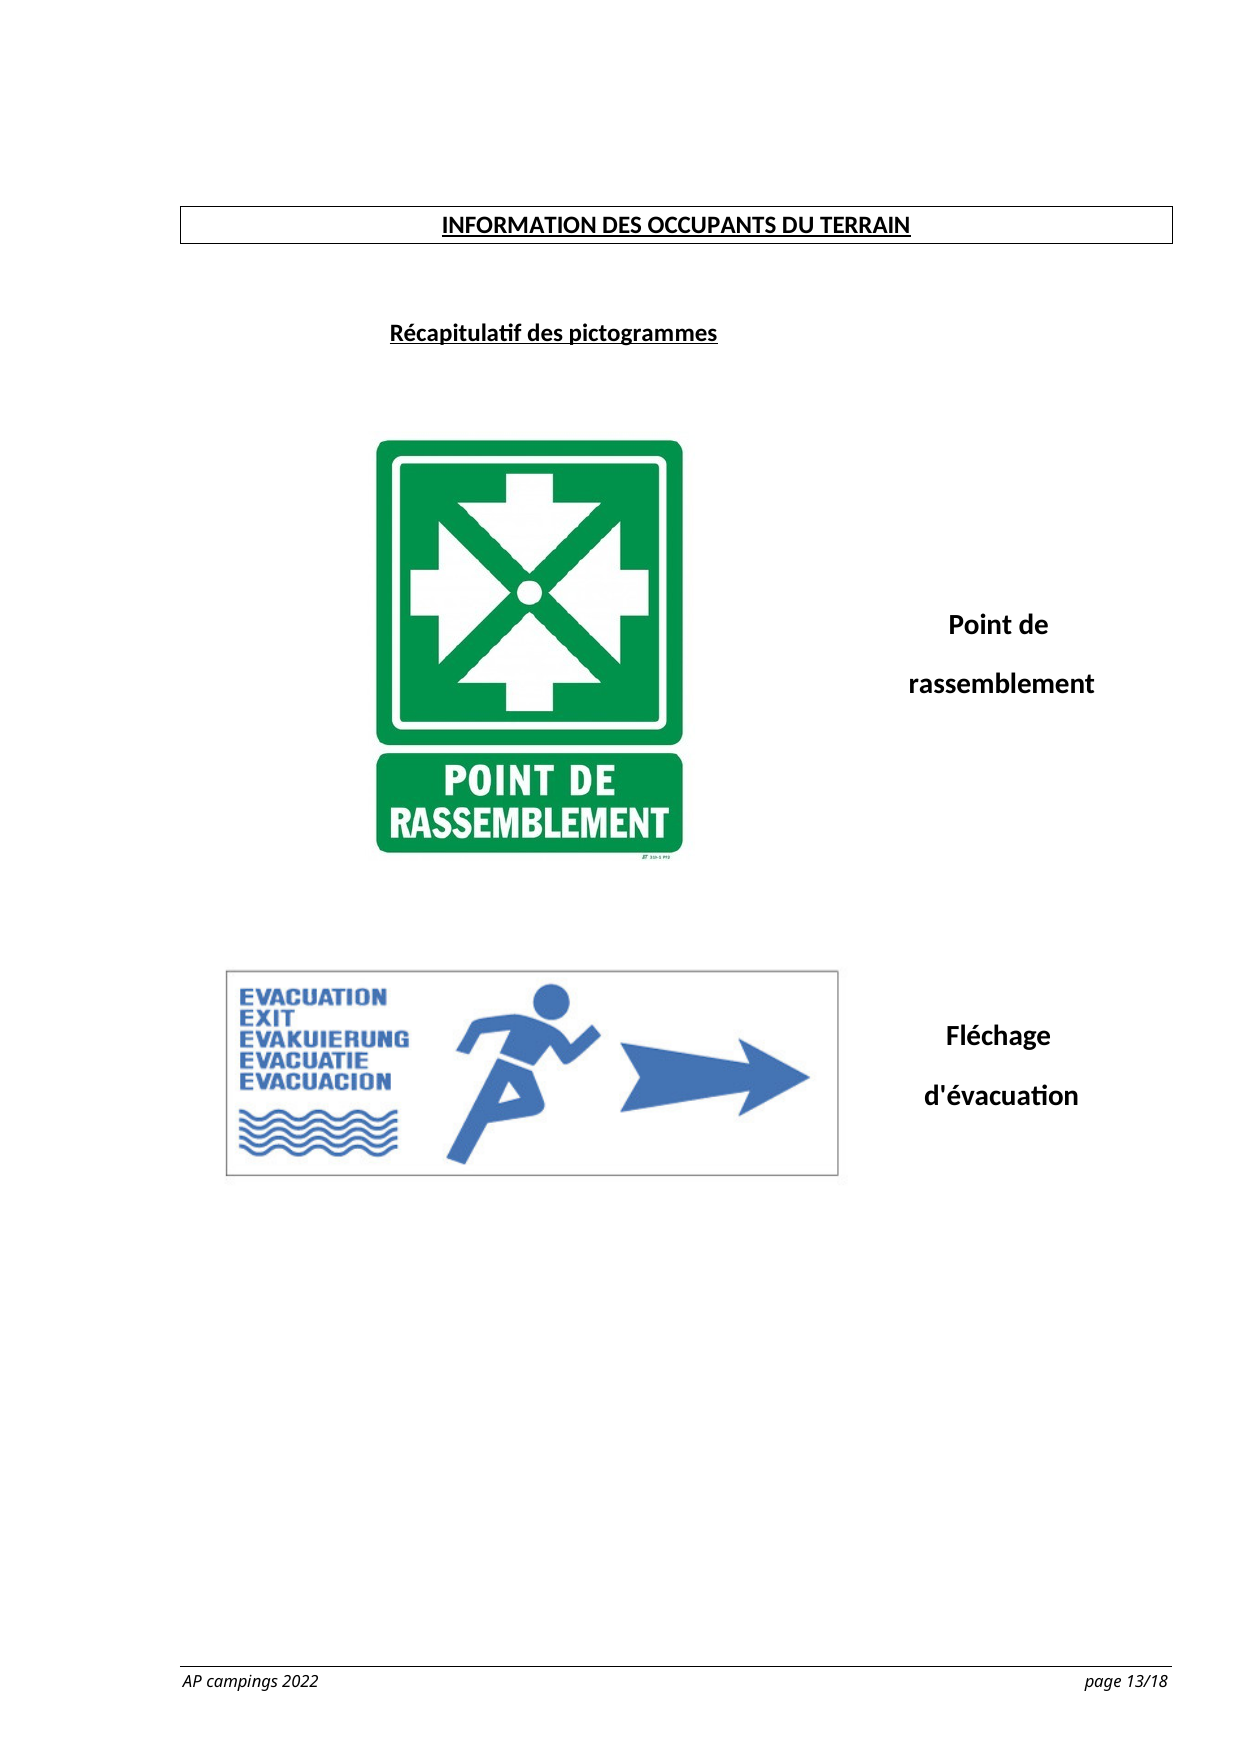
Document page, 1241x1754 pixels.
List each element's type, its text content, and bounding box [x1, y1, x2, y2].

picture [204, 943, 853, 1193]
subtitle Récapitulatif des pictogrammes [183, 317, 1169, 348]
table_header [183, 420, 874, 899]
table_cell Fléchage d'évacuation [874, 899, 1128, 1242]
picture [313, 431, 744, 861]
table_header Point de rassemblement [874, 420, 1128, 899]
table_cell [183, 899, 874, 943]
subtitle INFORMATION DES OCCUPANTS DU TERRAIN [181, 207, 1172, 243]
table_cell [183, 944, 874, 1242]
